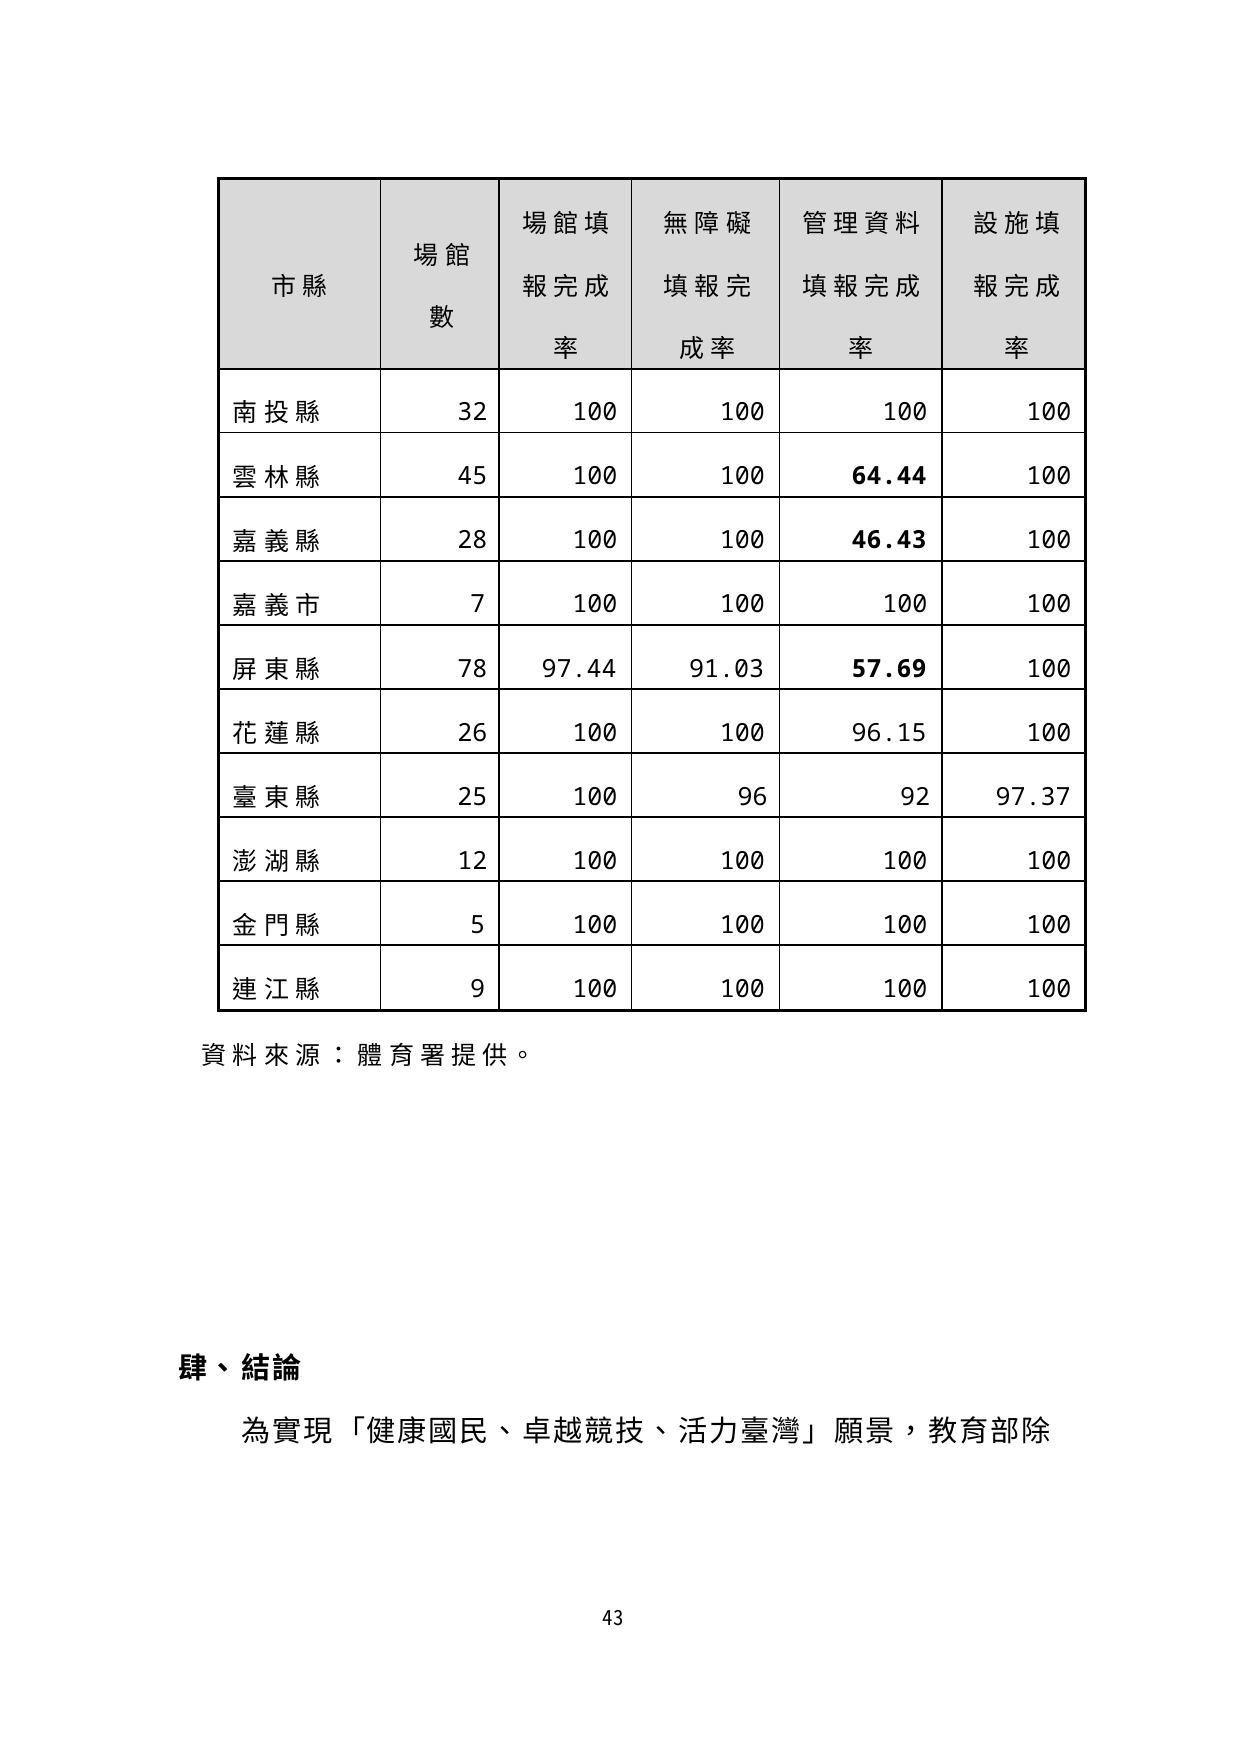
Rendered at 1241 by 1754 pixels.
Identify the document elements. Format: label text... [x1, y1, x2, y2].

table_cell 64.44 [780, 433, 941, 496]
table_cell 金門縣 [220, 882, 380, 944]
table_cell 100 [943, 946, 1084, 1008]
table_cell 臺東縣 [220, 754, 380, 816]
table_cell 100 [632, 370, 779, 432]
table_cell 91.03 [632, 626, 779, 688]
table_cell 12 [381, 818, 498, 880]
table_cell 32 [381, 370, 498, 432]
table_cell 100 [943, 498, 1084, 560]
table_cell 28 [381, 498, 498, 560]
table_cell 45 [381, 433, 498, 496]
table_cell 100 [632, 882, 779, 944]
table_cell 澎湖縣 [220, 818, 380, 880]
table_cell 100 [500, 498, 631, 560]
table_cell 92 [780, 754, 941, 816]
table_cell 100 [943, 626, 1084, 688]
table_cell 78 [381, 626, 498, 688]
table_cell 100 [500, 946, 631, 1008]
table_cell 9 [381, 946, 498, 1008]
table_cell 100 [943, 433, 1084, 496]
table_cell 100 [780, 370, 941, 432]
table_cell 100 [632, 690, 779, 752]
table_cell 雲林縣 [220, 433, 380, 496]
table_cell 97.44 [500, 626, 631, 688]
table_cell 100 [632, 946, 779, 1008]
table_cell 100 [943, 818, 1084, 880]
text 資料來源：體育署提供。 [192, 1012, 1063, 1074]
table_cell 100 [943, 882, 1084, 944]
table_header 場館數 [381, 180, 498, 368]
table_header 設施填報完成率 [943, 180, 1084, 368]
table_cell 97.37 [943, 754, 1084, 816]
table_cell 100 [632, 433, 779, 496]
table_cell 屏東縣 [220, 626, 380, 688]
table_cell 96.15 [780, 690, 941, 752]
table_cell 96 [632, 754, 779, 816]
table_cell 5 [381, 882, 498, 944]
table_cell 100 [500, 562, 631, 624]
table_cell 南投縣 [220, 370, 380, 432]
table_cell 57.69 [780, 626, 941, 688]
table_header 管理資料填報完成率 [780, 180, 941, 368]
table_cell 7 [381, 562, 498, 624]
table_cell 100 [632, 498, 779, 560]
table_cell 100 [780, 562, 941, 624]
table_cell 100 [500, 882, 631, 944]
table_cell 25 [381, 754, 498, 816]
table_header 無障礙填報完成率 [632, 180, 779, 368]
table_cell 46.43 [780, 498, 941, 560]
table_cell 100 [943, 562, 1084, 624]
table_cell 100 [780, 882, 941, 944]
table_cell 100 [500, 433, 631, 496]
table_cell 100 [780, 946, 941, 1008]
table_cell 100 [780, 818, 941, 880]
table_cell 100 [500, 370, 631, 432]
table_cell 100 [500, 754, 631, 816]
table_header 市縣 [220, 180, 380, 368]
table_header 場館填報完成率 [500, 180, 631, 368]
table_cell 100 [943, 690, 1084, 752]
table_cell 花蓮縣 [220, 690, 380, 752]
text 肆、結論 [177, 1324, 1063, 1387]
table_cell 100 [632, 562, 779, 624]
table_cell 100 [500, 818, 631, 880]
table_cell 嘉義市 [220, 562, 380, 624]
text 為實現「健康國民、卓越競技、活力臺灣」願景，教育部除 [177, 1387, 1063, 1449]
table_cell 100 [500, 690, 631, 752]
table_cell 26 [381, 690, 498, 752]
table_cell 嘉義縣 [220, 498, 380, 560]
table_cell 100 [632, 818, 779, 880]
table_cell 連江縣 [220, 946, 380, 1008]
table_cell 100 [943, 370, 1084, 432]
